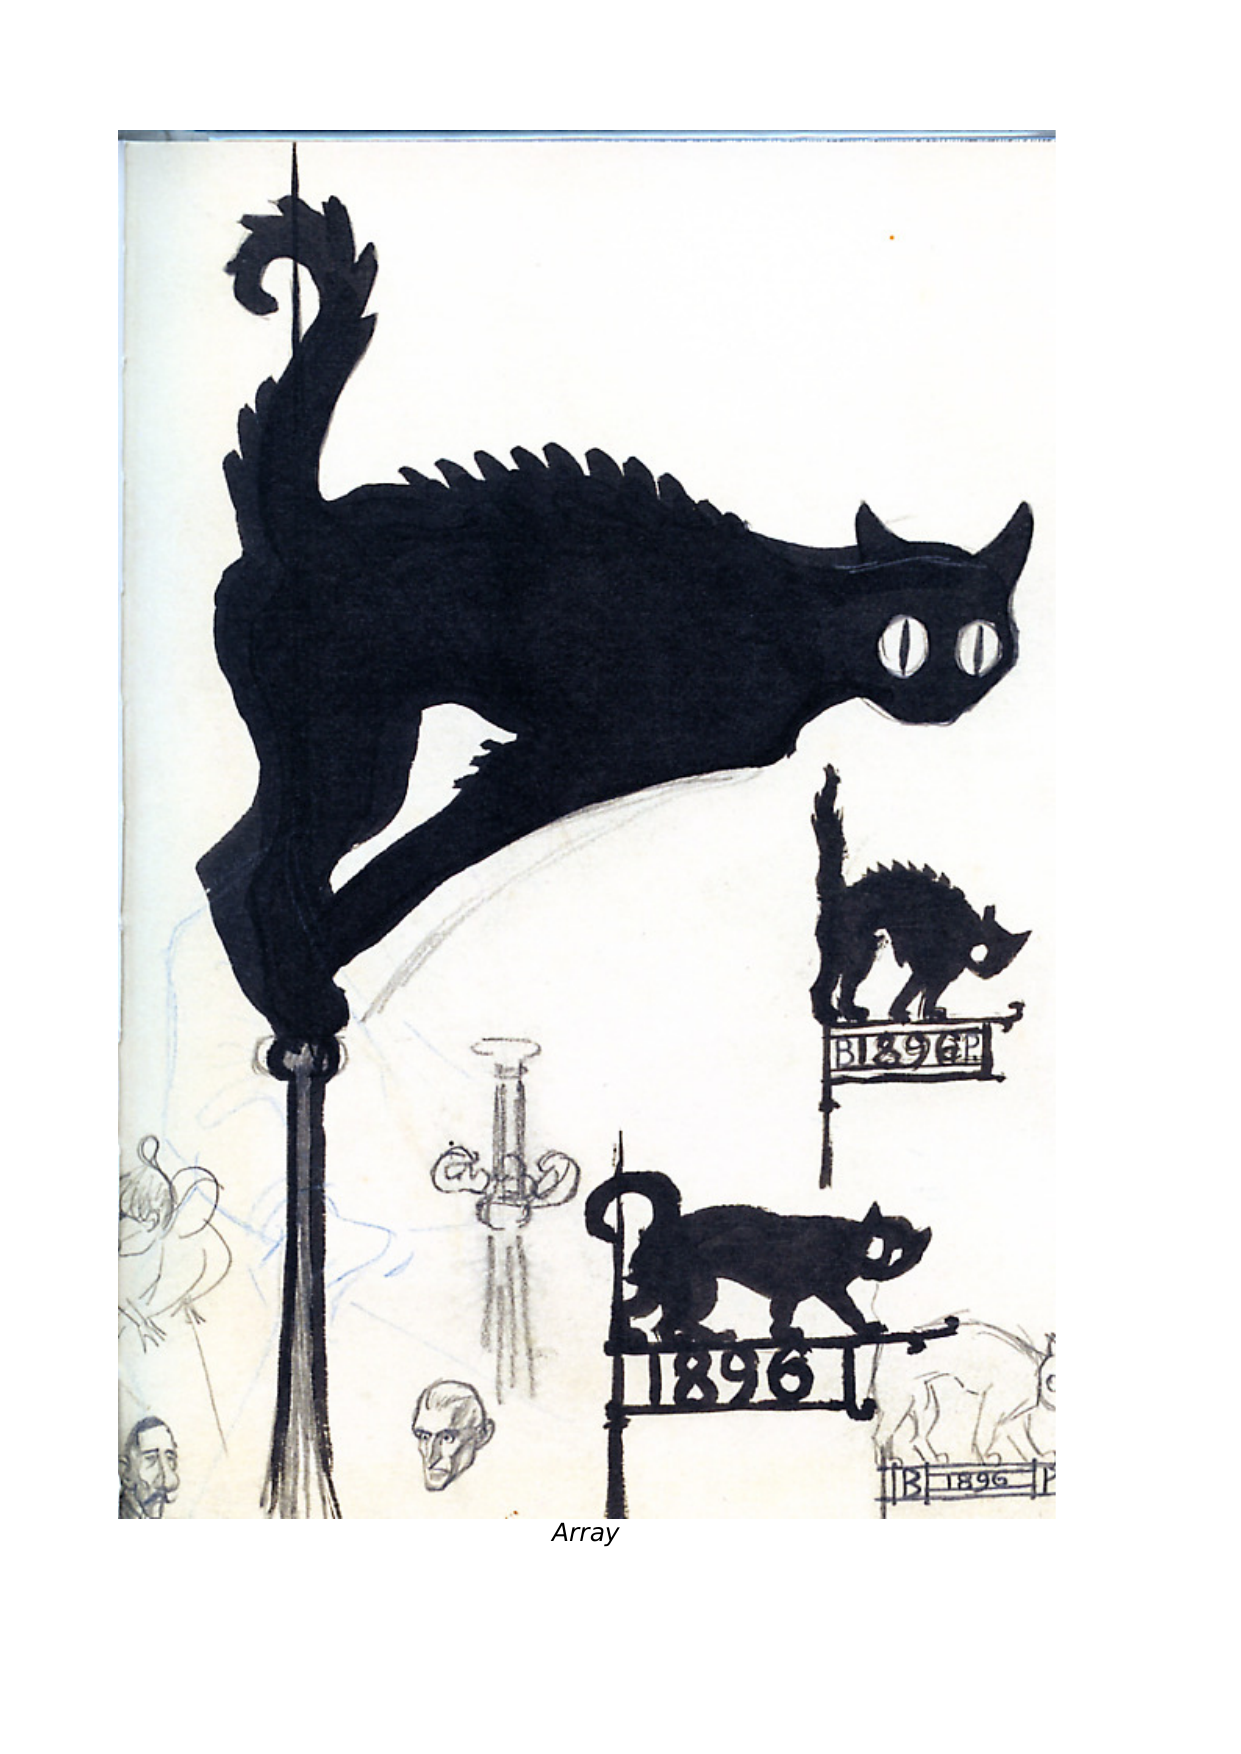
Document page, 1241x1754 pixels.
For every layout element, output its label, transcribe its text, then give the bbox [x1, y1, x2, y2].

text Array [118, 1519, 1056, 1547]
picture [118, 130, 1056, 1519]
